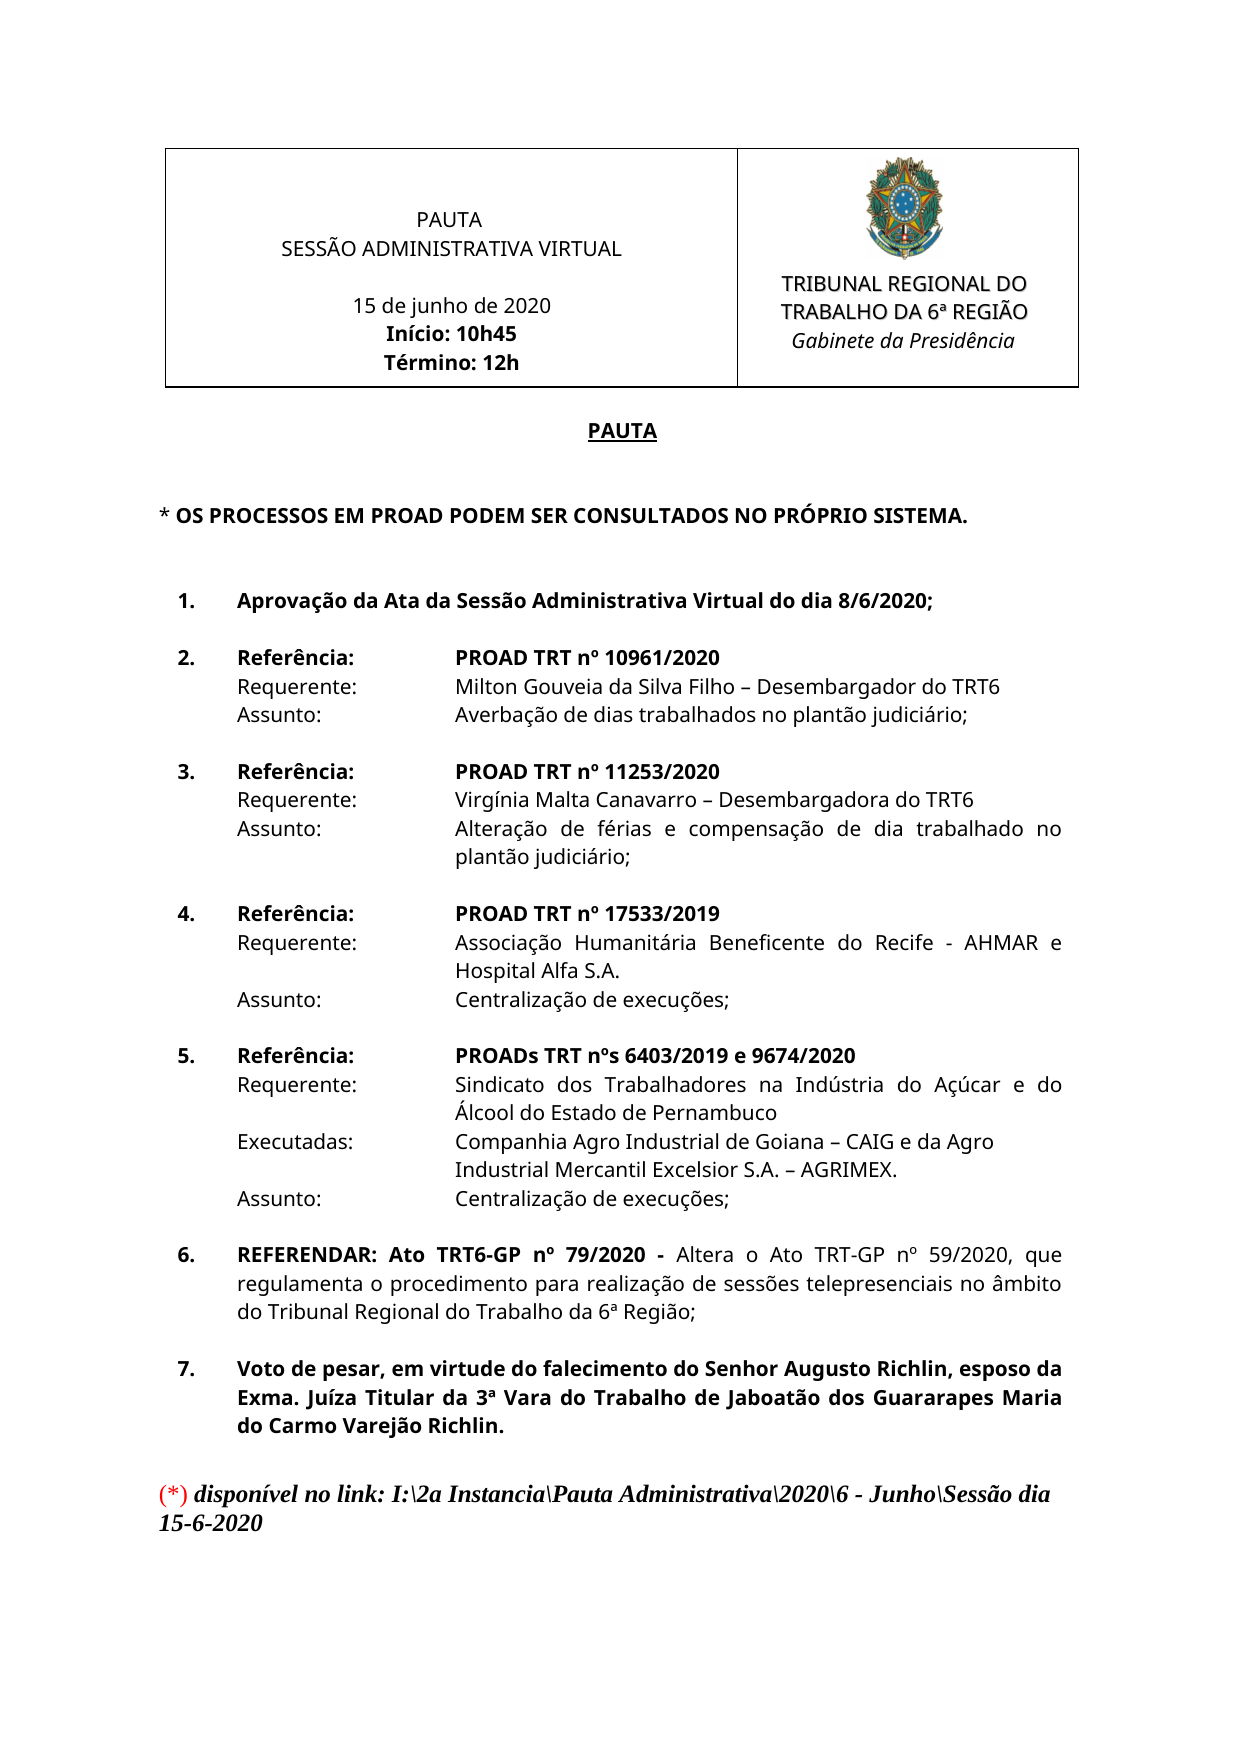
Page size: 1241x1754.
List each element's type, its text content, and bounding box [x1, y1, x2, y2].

table_cell Referência: [226, 757, 444, 786]
table_cell Referência: [226, 1042, 444, 1070]
text * OS PROCESSOS EM PROAD PODEM SER CONSULTADOS NO PRÓPRIO SISTEMA. [158, 501, 1152, 530]
table_header 1. [166, 587, 226, 643]
table_cell PROAD TRT nº 17533/2019 [444, 899, 1074, 928]
table_cell 5. [166, 1042, 226, 1241]
table_cell Sindicato dos Trabalhadores na Indústria do Açúcar e do Álcool do Estado de Pernambuco [444, 1070, 1074, 1127]
table_cell Centralização de execuções; [444, 1184, 1074, 1241]
table_cell Assunto: [226, 700, 444, 757]
table_cell Virgínia Malta Canavarro – Desembargadora do TRT6 [444, 786, 1074, 814]
table_cell Assunto: [226, 985, 444, 1042]
table_cell 7. [166, 1354, 226, 1440]
table_cell 4. [166, 899, 226, 1042]
table_cell Averbação de dias trabalhados no plantão judiciário; [444, 700, 1074, 757]
table_header PAUTA SESSÃO ADMINISTRATIVA VIRTUAL 15 de junho de 2020 Início: 10h45 Término: 12h [166, 149, 737, 386]
table_cell REFERENDAR: Ato TRT6-GP nº 79/2020 - Altera o Ato TRT-GP nº 59/2020, que regulamenta o procedimento para realização de sessões telepresenciais no âmbito do Tribunal Regional do Trabalho da 6ª Região; [226, 1241, 1074, 1354]
table_cell Voto de pesar, em virtude do falecimento do Senhor Augusto Richlin, esposo da Exma. Juíza Titular da 3ª Vara do Trabalho de Jaboatão dos Guararapes Maria do Carmo Varejão Richlin. [226, 1354, 1074, 1440]
table_cell Assunto: [226, 1184, 444, 1241]
table_cell 2. [166, 644, 226, 757]
table_header Aprovação da Ata da Sessão Administrativa Virtual do dia 8/6/2020; [226, 587, 1074, 643]
table_cell Referência: [226, 644, 444, 672]
table_cell Alteração de férias e compensação de dia trabalhado no plantão judiciário; [444, 814, 1074, 899]
table_cell Centralização de execuções; [444, 985, 1074, 1042]
table_header TRIBUNAL REGIONAL DO TRABALHO DA 6ª REGIÃO Gabinete da Presidência [738, 149, 1078, 386]
table_cell 3. [166, 757, 226, 899]
table_cell Milton Gouveia da Silva Filho – Desembargador do TRT6 [444, 672, 1074, 700]
subtitle PAUTA [177, 416, 1067, 444]
picture [866, 157, 943, 260]
table_cell PROAD TRT nº 11253/2020 [444, 757, 1074, 786]
table_cell Executadas: [226, 1127, 444, 1184]
table_cell 6. [166, 1241, 226, 1354]
table_cell PROAD TRT nº 10961/2020 [444, 644, 1074, 672]
table_cell Requerente: [226, 1070, 444, 1127]
table_cell Requerente: [226, 928, 444, 985]
table_cell Associação Humanitária Beneficente do Recife - AHMAR e Hospital Alfa S.A. [444, 928, 1074, 985]
table_cell Assunto: [226, 814, 444, 899]
table_cell Requerente: [226, 786, 444, 814]
table_cell PROADs TRT nºs 6403/2019 e 9674/2020 [444, 1042, 1074, 1070]
table_cell Requerente: [226, 672, 444, 700]
table_cell Companhia Agro Industrial de Goiana – CAIG e da Agro Industrial Mercantil Excelsior S.A. – AGRIMEX. [444, 1127, 1074, 1184]
table_cell Referência: [226, 899, 444, 928]
